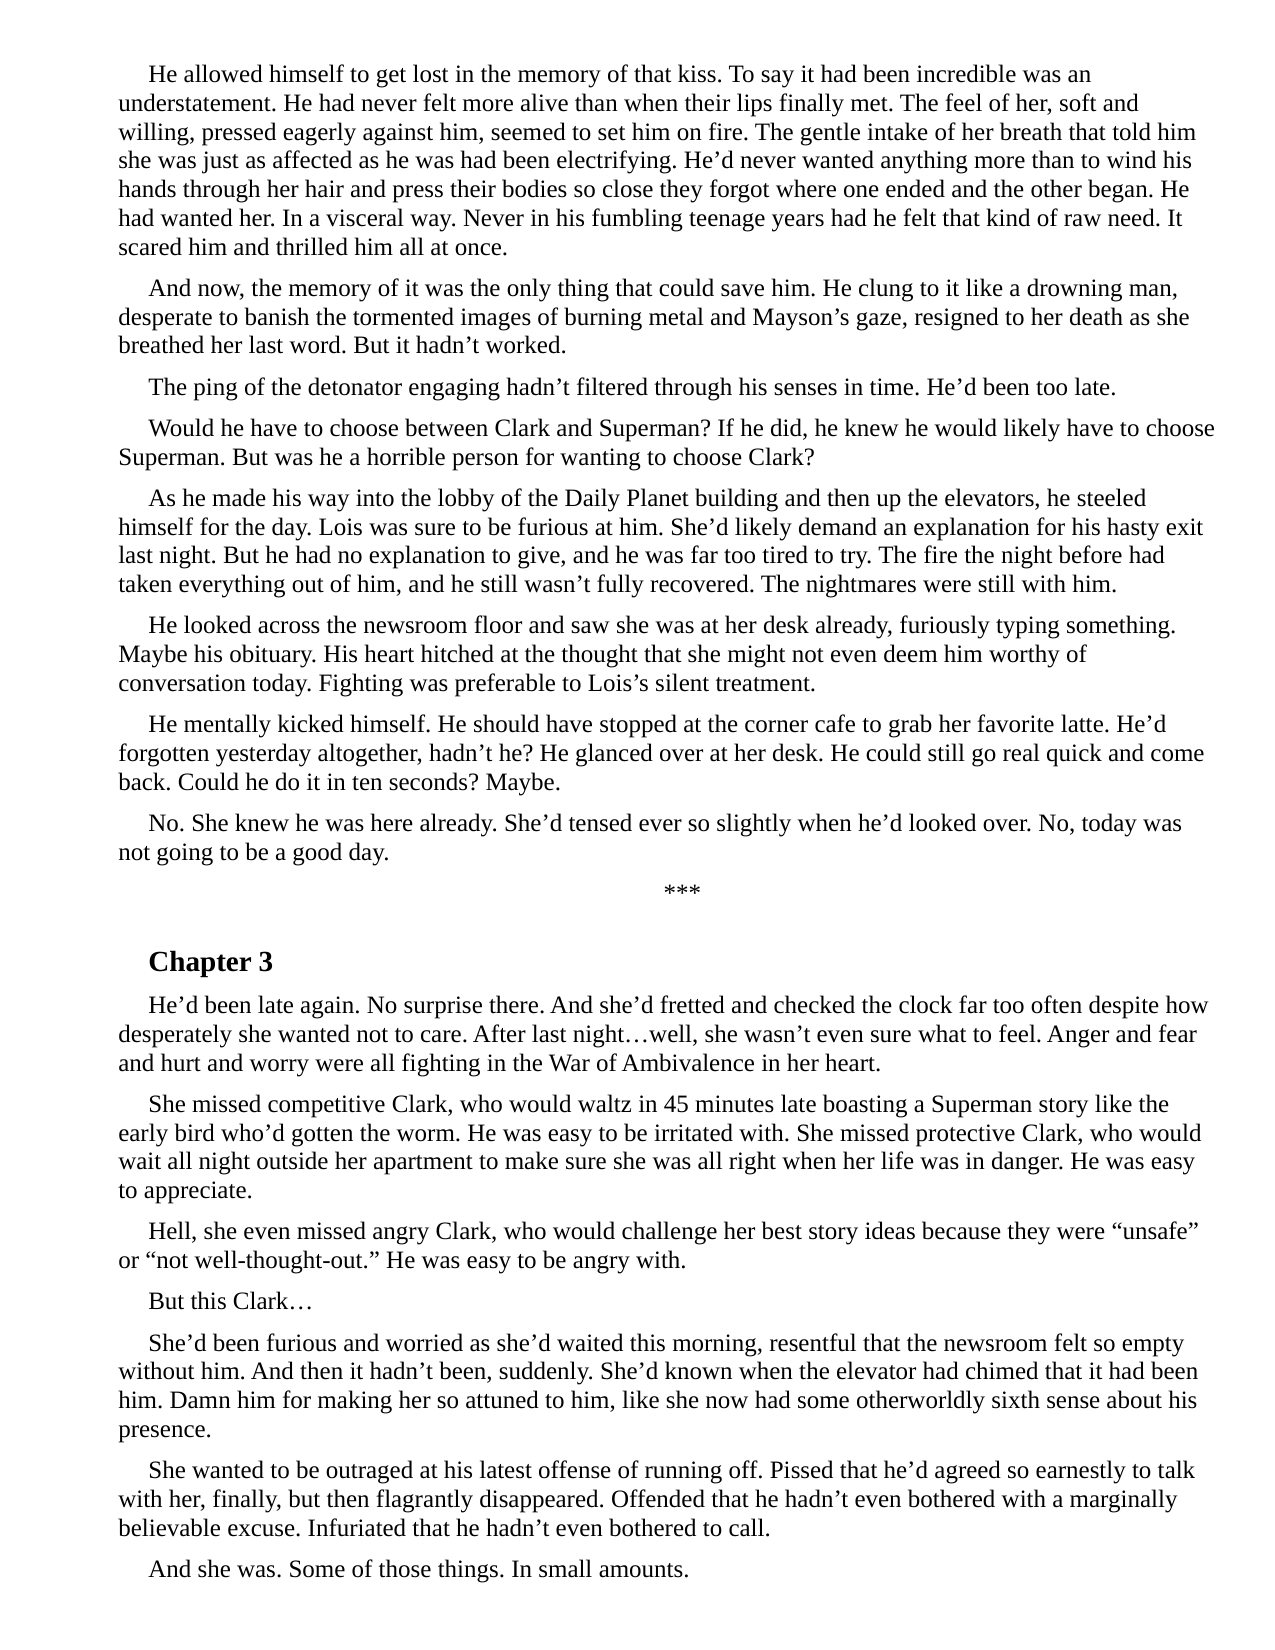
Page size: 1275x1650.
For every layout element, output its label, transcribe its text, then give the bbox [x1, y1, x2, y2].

text No. She knew he was here already. She’d tensed ever so slightly when he’d looked over. No, today was not going to be a good day. [118, 808, 1216, 865]
text He mentally kicked himself. He should have stopped at the corner cafe to grab her favorite latte. He’d forgotten yesterday altogether, hadn’t he? He glanced over at her desk. He could still go real quick and come back. Could he do it in ten seconds? Maybe. [118, 709, 1216, 795]
text The ping of the detonator engaging hadn’t filtered through his senses in time. He’d been too late. [118, 372, 1216, 400]
text She wanted to be outraged at his latest offense of running off. Pissed that he’d agreed so earnestly to talk with her, finally, but then flagrantly disappeared. Offended that he hadn’t even bothered with a marginally believable excuse. Infuriated that he hadn’t even bothered to call. [118, 1455, 1216, 1541]
text She’d been furious and worried as she’d waited this morning, resentful that the newsroom felt so empty without him. And then it hadn’t been, suddenly. She’d known when the elevator had chimed that it had been him. Damn him for making her so attuned to him, like she now had some otherworldly sixth sense about his presence. [118, 1328, 1216, 1443]
text She missed competitive Clark, who would waltz in 45 minutes late boasting a Superman story like the early bird who’d gotten the worm. He was easy to be irritated with. She missed protective Clark, who would wait all night outside her apartment to make sure she was all right when her life was in danger. He was easy to appreciate. [118, 1089, 1216, 1204]
text Hell, she even missed angry Clark, who would challenge her best story ideas because they were “unsafe” or “not well-thought-out.” He was easy to be angry with. [118, 1216, 1216, 1274]
text Would he have to choose between Clark and Superman? If he did, he knew he would likely have to choose Superman. But was he a horrible person for wanting to choose Clark? [118, 413, 1216, 470]
text He’d been late again. No surprise there. And she’d fretted and checked the clock far too often despite how desperately she wanted not to care. After last night…well, she wasn’t even sure what to feel. Anger and fear and hurt and worry were all fighting in the War of Ambivalence in her heart. [118, 990, 1216, 1076]
text And now, the memory of it was the only thing that could save him. He clung to it like a drowning man, desperate to banish the tormented images of burning metal and Mayson’s gaze, resigned to her death as she breathed her last word. But it hadn’t worked. [118, 273, 1216, 359]
text He looked across the newsroom floor and saw she was at her desk already, furiously typing something. Maybe his obituary. His heart hitched at the thought that she might not even deem him worthy of conversation today. Fighting was preferable to Lois’s silent treatment. [118, 610, 1216, 697]
text He allowed himself to get lost in the memory of that kiss. To say it had been incredible was an understatement. He had never felt more alive than when their lips finally met. The feel of her, soft and willing, pressed eagerly against him, seemed to set him on fire. The gentle intake of her breath that told him she was just as affected as he was had been electrifying. He’d never wanted anything more than to wind his hands through her hair and press their bodies so close they forgot where one ended and the other began. He had wanted her. In a visceral way. Never in his fumbling teenage years had he felt that kind of raw need. It scared him and thrilled him all at once. [118, 59, 1216, 260]
text But this Clark… [118, 1286, 1216, 1315]
subtitle Chapter 3 [118, 944, 1216, 978]
text *** [118, 878, 1216, 907]
text As he made his way into the lobby of the Daily Planet building and then up the elevators, he steeled himself for the day. Lois was sure to be furious at him. She’d likely demand an explanation for his hasty exit last night. But he had no explanation to give, and he was far too tired to try. The fire the night before had taken everything out of him, and he still wasn’t fully recovered. The nightmares were still with him. [118, 483, 1216, 598]
text And she was. Some of those things. In small amounts. [118, 1554, 1216, 1583]
